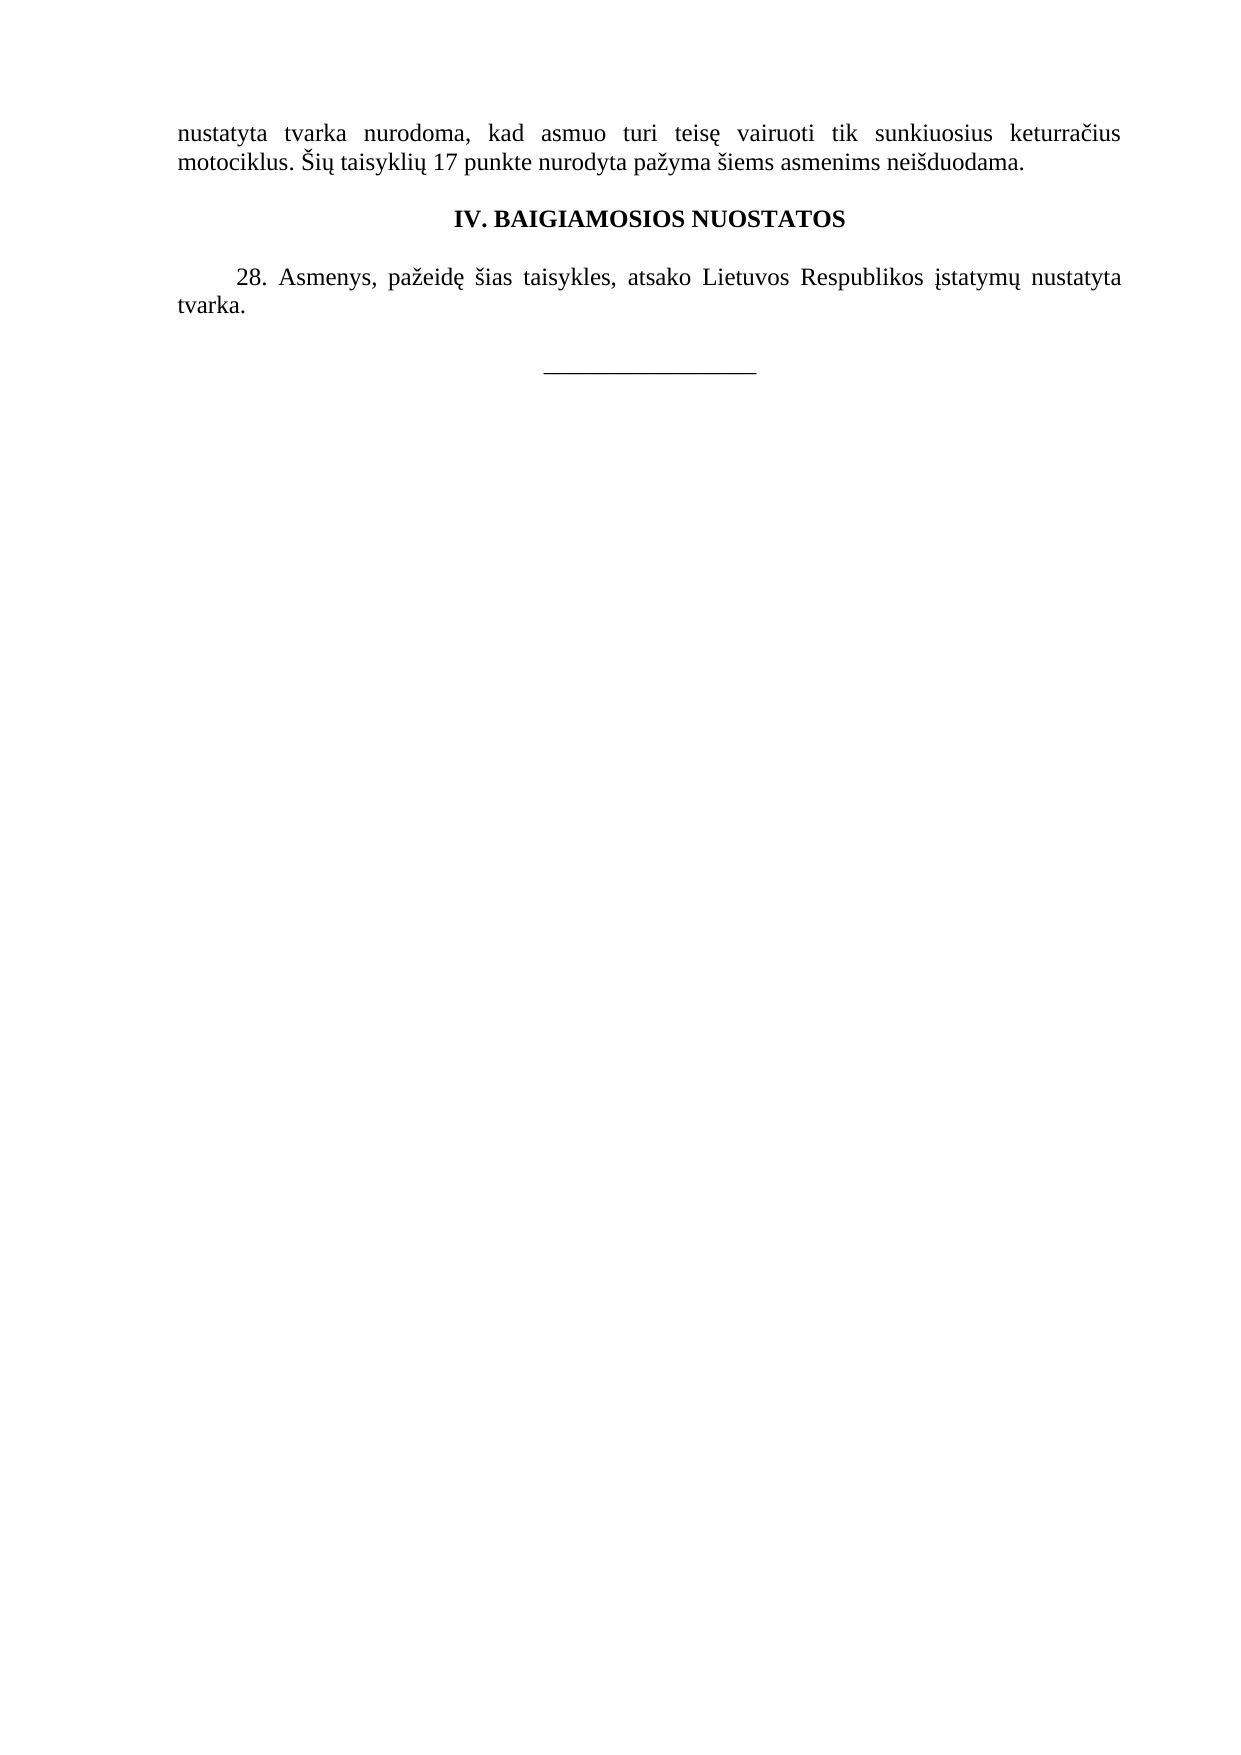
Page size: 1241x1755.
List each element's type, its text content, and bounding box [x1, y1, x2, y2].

text 28. Asmenys, pažeidę šias taisykles, atsako Lietuvos Respublikos įstatymų nustatyta tvarka. [177, 262, 1122, 319]
text _________________ [177, 348, 1122, 377]
text IV. BAIGIAMOSIOS NUOSTATOS [177, 204, 1122, 233]
text nustatyta tvarka nurodoma, kad asmuo turi teisę vairuoti tik sunkiuosius keturračius motociklus. Šių taisyklių 17 punkte nurodyta pažyma šiems asmenims neišduodama. [177, 118, 1122, 176]
